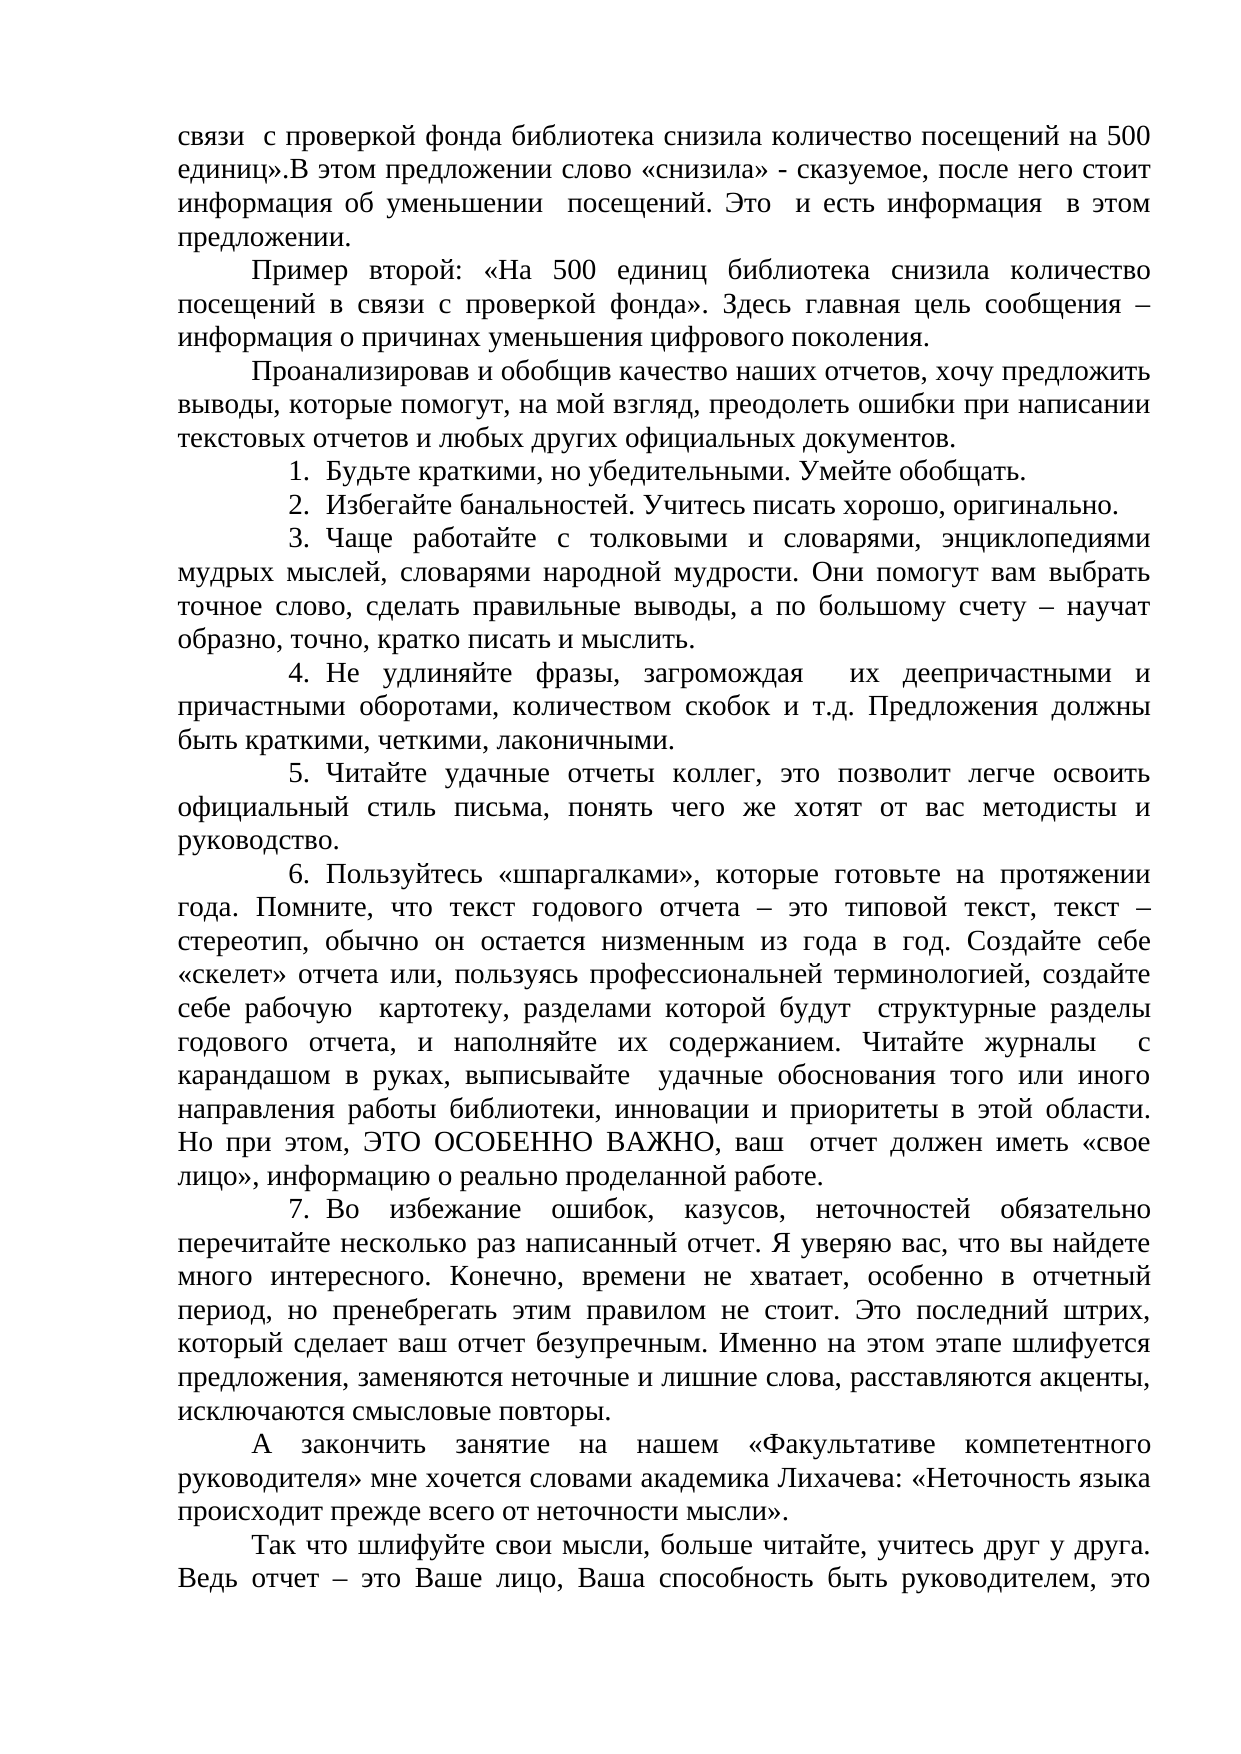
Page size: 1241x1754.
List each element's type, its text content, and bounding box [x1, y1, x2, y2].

list Пользуйтесь «шпаргалками», которые готовьте на протяжении года. Помните, что текст годового отчета – это типовой текст, текст – стереотип, обычно он остается низменным из года в год. Создайте себе «скелет» отчета или, пользуясь профессиональней терминологией, создайте себе рабочую картотеку, разделами которой будут структурные разделы годового отчета, и наполняйте их содержанием. Читайте журналы с карандашом в руках, выписывайте удачные обоснования того или иного направления работы библиотеки, инновации и приоритеты в этой области. Но при этом, ЭТО ОСОБЕННО ВАЖНО, ваш отчет должен иметь «свое лицо», информацию о реально проделанной работе. [177, 856, 1152, 1191]
text Пример второй: «На 500 единиц библиотека снизила количество посещений в связи с проверкой фонда». Здесь главная цель сообщения – информация о причинах уменьшения цифрового поколения. [177, 252, 1152, 353]
text связи с проверкой фонда библиотека снизила количество посещений на 500 единиц».В этом предложении слово «снизила» - сказуемое, после него стоит информация об уменьшении посещений. Это и есть информация в этом предложении. [177, 118, 1152, 252]
text А закончить занятие на нашем «Факультативе компетентного руководителя» мне хочется словами академика Лихачева: «Неточность языка происходит прежде всего от неточности мысли». [177, 1426, 1152, 1527]
text Так что шлифуйте свои мысли, больше читайте, учитесь друг у друга. Ведь отчет – это Ваше лицо, Ваша способность быть руководителем, это [177, 1527, 1152, 1594]
text Проанализировав и обобщив качество наших отчетов, хочу предложить выводы, которые помогут, на мой взгляд, преодолеть ошибки при написании текстовых отчетов и любых других официальных документов. [177, 353, 1152, 453]
list Не удлиняйте фразы, загромождая их деепричастными и причастными оборотами, количеством скобок и т.д. Предложения должны быть краткими, четкими, лаконичными. [177, 655, 1152, 755]
list Во избежание ошибок, казусов, неточностей обязательно перечитайте несколько раз написанный отчет. Я уверяю вас, что вы найдете много интересного. Конечно, времени не хватает, особенно в отчетный период, но пренебрегать этим правилом не стоит. Это последний штрих, который сделает ваш отчет безупречным. Именно на этом этапе шлифуется предложения, заменяются неточные и лишние слова, расставляются акценты, исключаются смысловые повторы. [177, 1191, 1152, 1426]
list Чаще работайте с толковыми и словарями, энциклопедиями мудрых мыслей, словарями народной мудрости. Они помогут вам выбрать точное слово, сделать правильные выводы, а по большому счету – научат образно, точно, кратко писать и мыслить. [177, 521, 1152, 655]
list Будьте краткими, но убедительными. Умейте обобщать. [288, 453, 1152, 487]
list Читайте удачные отчеты коллег, это позволит легче освоить официальный стиль письма, понять чего же хотят от вас методисты и руководство. [177, 755, 1152, 856]
list Избегайте банальностей. Учитесь писать хорошо, оригинально. [288, 487, 1152, 521]
